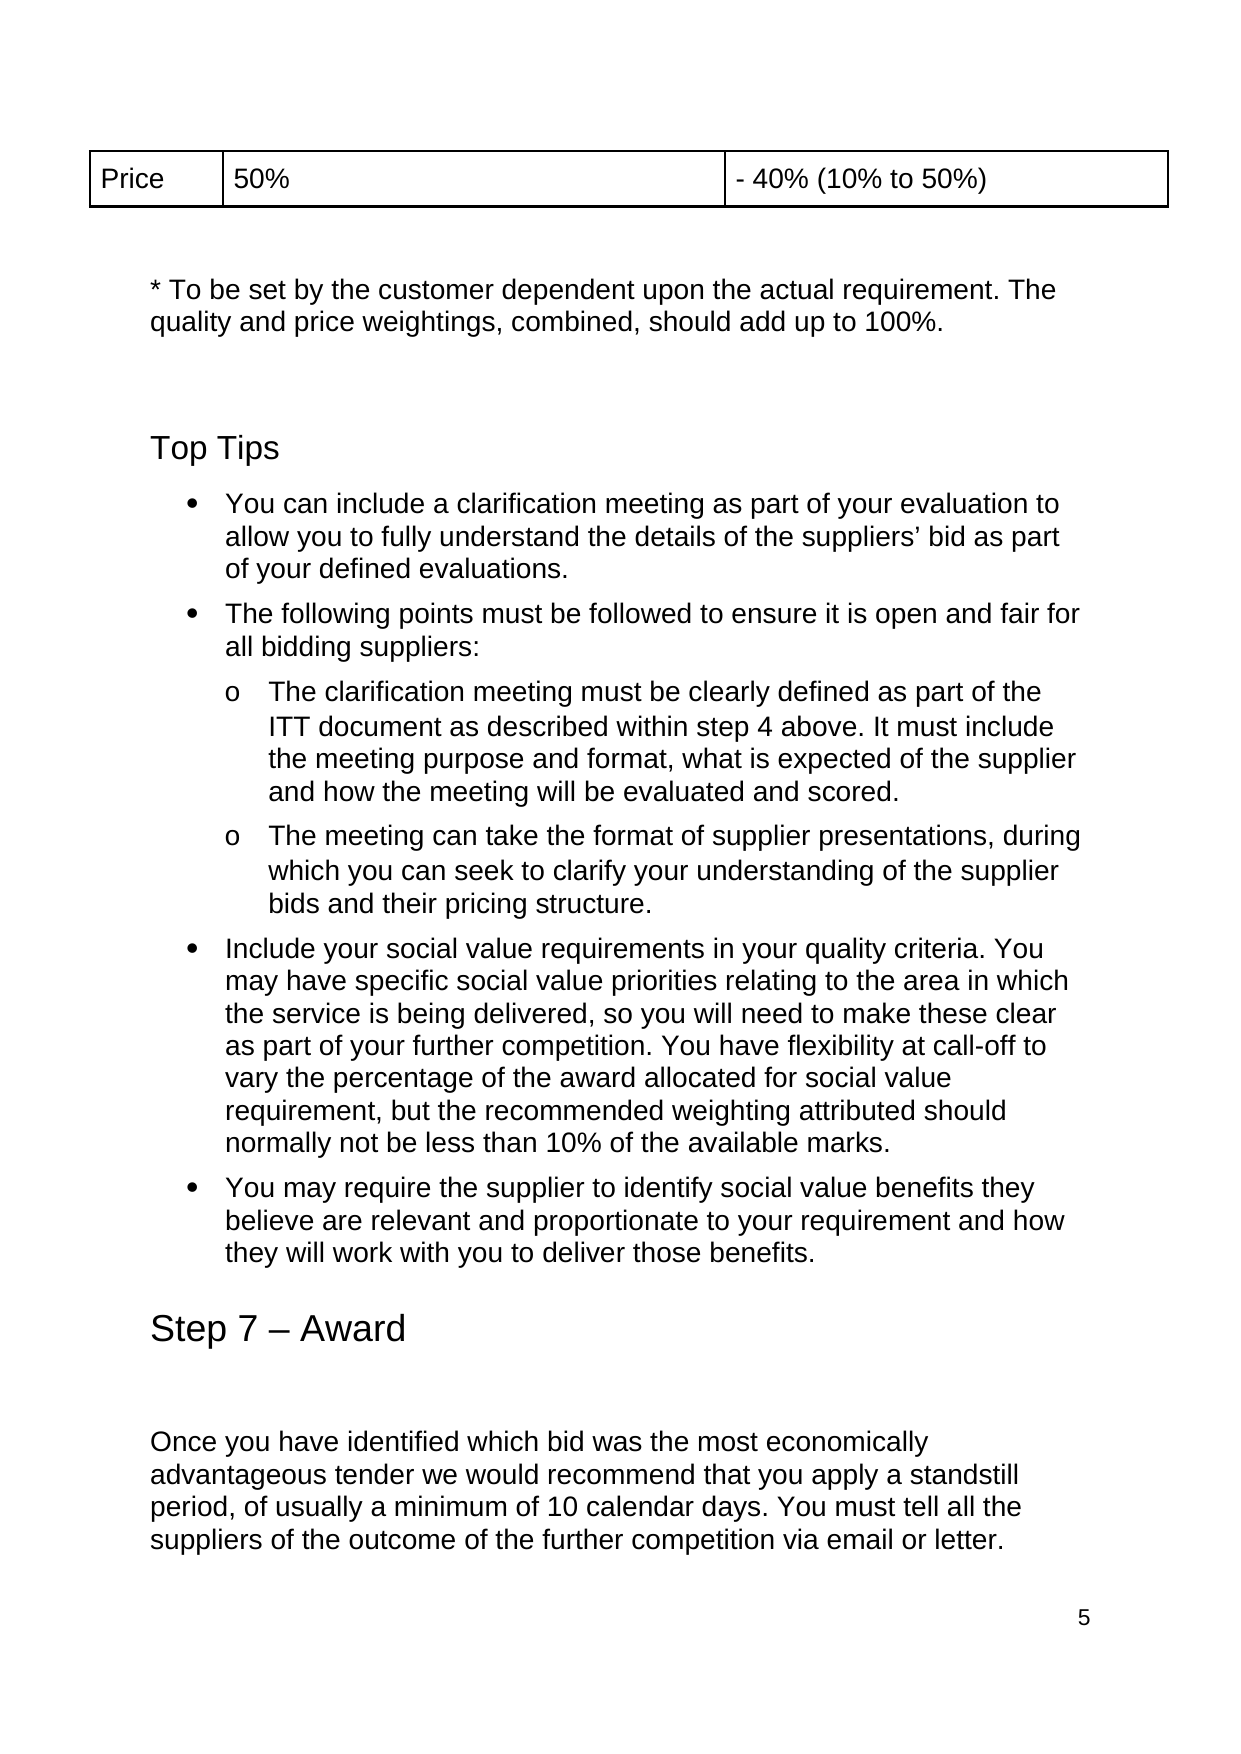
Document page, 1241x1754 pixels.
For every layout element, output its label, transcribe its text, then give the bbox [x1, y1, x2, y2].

table_cell - 40% (10% to 50%) [726, 152, 1167, 205]
list The following points must be followed to ensure it is open and fair for all bidding suppliers: [187, 597, 1090, 662]
list You may require the supplier to identify social value benefits they believe are relevant and proportionate to your requirement and how they will work with you to deliver those benefits. [187, 1171, 1090, 1268]
text Once you have identified which bid was the most economically advantageous tender we would recommend that you apply a standstill period, of usually a minimum of 10 calendar days. You must tell all the suppliers of the outcome of the further competition via email or letter. [150, 1425, 1090, 1555]
list The clarification meeting must be clearly defined as part of the ITT document as described within step 4 above. It must include the meeting purpose and format, what is expected of the supplier and how the meeting will be evaluated and scored. [224, 675, 1090, 807]
subtitle Top Tips [150, 428, 1090, 467]
table_cell 50% [224, 152, 724, 205]
list You can include a clarification meeting as part of your evaluation to allow you to fully understand the details of the suppliers’ bid as part of your defined evaluations. [187, 487, 1090, 585]
list The meeting can take the format of supplier presentations, during which you can seek to clarify your understanding of the supplier bids and their pricing structure. [224, 819, 1090, 919]
text * To be set by the customer dependent upon the actual requirement. The quality and price weightings, combined, should add up to 100%. [150, 273, 1090, 337]
list Include your social value requirements in your quality criteria. You may have specific social value priorities relating to the area in which the service is being delivered, so you will need to make these clear as part of your further competition. You have flexibility at call-off to vary the percentage of the award allocated for social value requirement, but the recommended weighting attributed should normally not be less than 10% of the available marks. [187, 932, 1090, 1158]
table_cell Price [91, 152, 222, 205]
subtitle Step 7 – Award [150, 1306, 1090, 1349]
